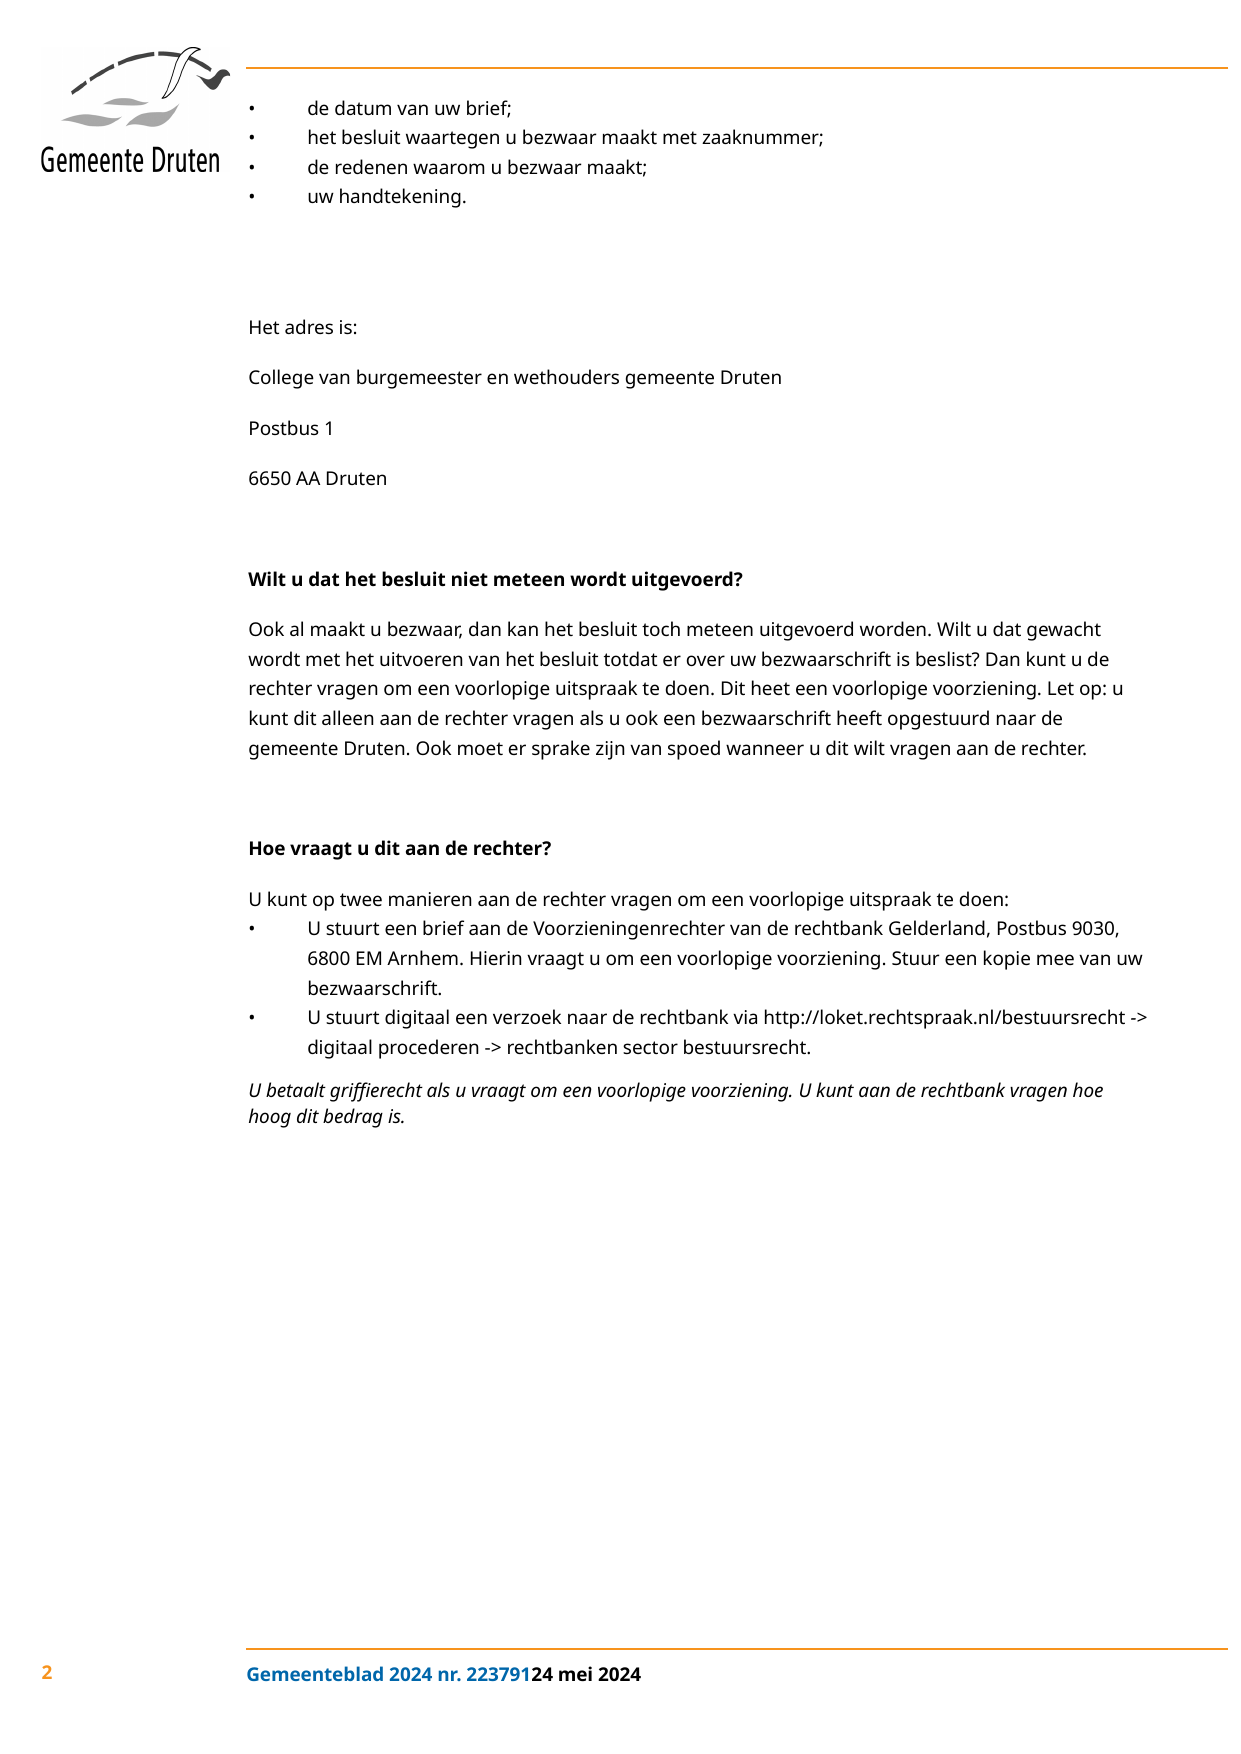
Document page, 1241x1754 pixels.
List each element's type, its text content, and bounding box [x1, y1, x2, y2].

text Ook al maakt u bezwaar, dan kan het besluit toch meteen uitgevoerd worden. Wilt u dat gewacht wordt met het uitvoeren van het besluit totdat er over uw bezwaarschrift is beslist? Dan kunt u de rechter vragen om een voorlopige uitspraak te doen. Dit heet een voorlopige voorziening. Let op: u kunt dit alleen aan de rechter vragen als u ook een bezwaarschrift heeft opgestuurd naar de gemeente Druten. Ook moet er sprake zijn van spoed wanneer u dit wilt vragen aan de rechter. [248, 616, 1152, 761]
list U stuurt een brief aan de Voorzieningenrechter van de rechtbank Gelderland, Postbus 9030, 6800 EM Arnhem. Hierin vraagt u om een voorlopige voorziening. Stuur een kopie mee van uw bezwaarschrift. [248, 916, 1152, 1001]
list de datum van uw brief; [248, 95, 1152, 121]
text U betaalt griffierecht als u vraagt om een voorlopige voorziening. U kunt aan de rechtbank vragen hoe hoog dit bedrag is. [248, 1077, 1152, 1128]
list de redenen waarom u bezwaar maakt; [248, 154, 1152, 180]
list het besluit waartegen u bezwaar maakt met zaaknummer; [248, 124, 1152, 150]
text Hoe vraagt u dit aan de rechter? [248, 836, 1152, 861]
text Wilt u dat het besluit niet meteen wordt uitgevoerd? [248, 566, 1152, 592]
text Postbus 1 [248, 415, 1152, 441]
text Het adres is: [248, 314, 1152, 340]
picture [41, 47, 231, 172]
list U stuurt digitaal een verzoek naar de rechtbank via http://loket.rechtspraak.nl/bestuursrecht -> digitaal procederen -> rechtbanken sector bestuursrecht. [248, 1004, 1152, 1060]
text College van burgemeester en wethouders gemeente Druten [248, 364, 1152, 390]
text 6650 AA Druten [248, 465, 1152, 491]
text U kunt op twee manieren aan de rechter vragen om een voorlopige uitspraak te doen: [248, 886, 1152, 912]
list uw handtekening. [248, 183, 1152, 209]
